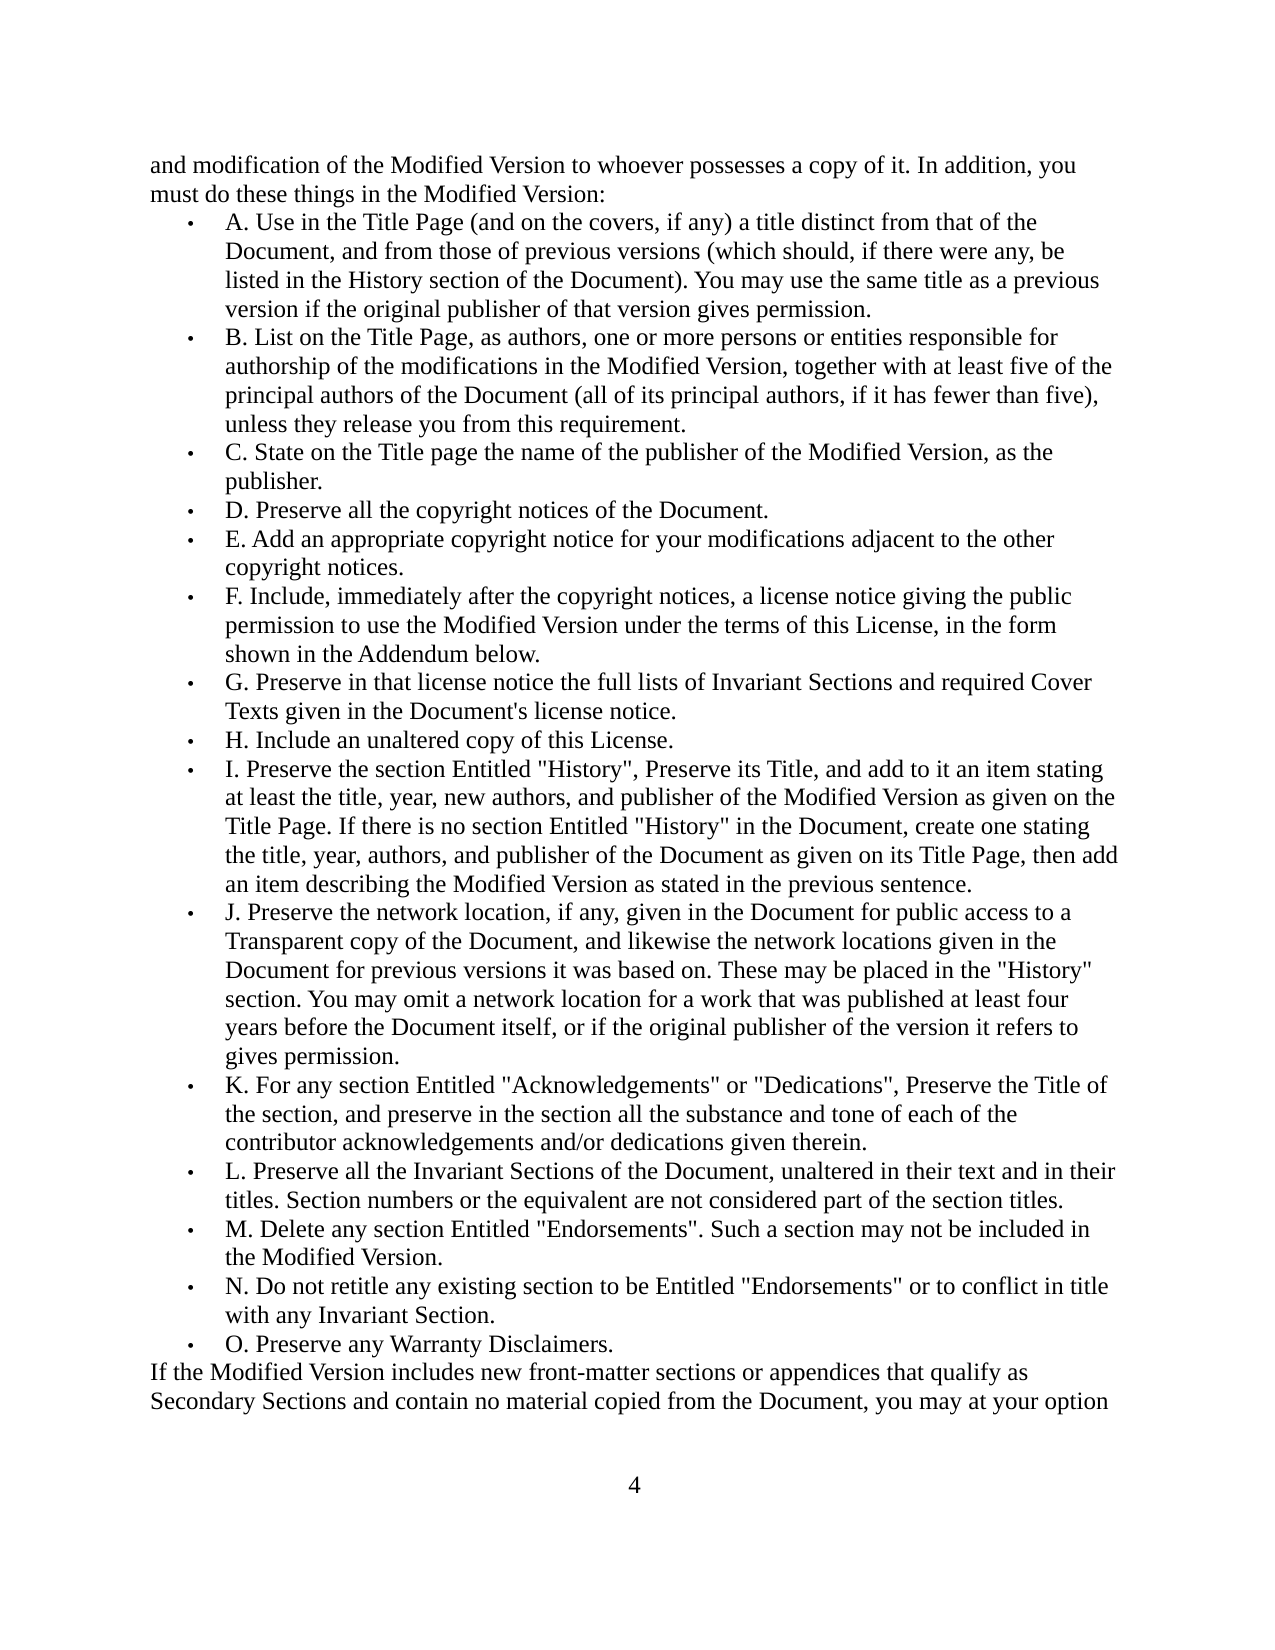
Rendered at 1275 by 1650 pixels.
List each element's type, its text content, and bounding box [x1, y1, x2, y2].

list J. Preserve the network location, if any, given in the Document for public access to a Transparent copy of the Document, and likewise the network locations given in the Document for previous versions it was based on. These may be placed in the "History" section. You may omit a network location for a work that was published at least four years before the Document itself, or if the original publisher of the version it refers to gives permission. [187, 897, 1125, 1070]
list I. Preserve the section Entitled "History", Preserve its Title, and add to it an item stating at least the title, year, new authors, and publisher of the Modified Version as given on the Title Page. If there is no section Entitled "History" in the Document, create one stating the title, year, authors, and publisher of the Document as given on its Title Page, then add an item describing the Modified Version as stated in the previous sentence. [187, 754, 1125, 897]
list H. Include an unaltered copy of this License. [187, 725, 1125, 754]
list K. For any section Entitled "Acknowledgements" or "Dedications", Preserve the Title of the section, and preserve in the section all the substance and tone of each of the contributor acknowledgements and/or dedications given therein. [187, 1070, 1125, 1156]
list L. Preserve all the Invariant Sections of the Document, unaltered in their text and in their titles. Section numbers or the equivalent are not considered part of the section titles. [187, 1156, 1125, 1214]
list M. Delete any section Entitled "Endorsements". Such a section may not be included in the Modified Version. [187, 1214, 1125, 1271]
list G. Preserve in that license notice the full lists of Invariant Sections and required Cover Texts given in the Document's license notice. [187, 667, 1125, 725]
list E. Add an appropriate copyright notice for your modifications adjacent to the other copyright notices. [187, 524, 1125, 581]
list B. List on the Title Page, as authors, one or more persons or entities responsible for authorship of the modifications in the Modified Version, together with at least five of the principal authors of the Document (all of its principal authors, if it has fewer than five), unless they release you from this requirement. [187, 322, 1125, 437]
text If the Modified Version includes new front-matter sections or appendices that qualify as Secondary Sections and contain no material copied from the Document, you may at your option [150, 1357, 1125, 1415]
list A. Use in the Title Page (and on the covers, if any) a title distinct from that of the Document, and from those of previous versions (which should, if there were any, be listed in the History section of the Document). You may use the same title as a previous version if the original publisher of that version gives permission. [187, 207, 1125, 322]
list C. State on the Title page the name of the publisher of the Modified Version, as the publisher. [187, 437, 1125, 495]
list N. Do not retitle any existing section to be Entitled "Endorsements" or to conflict in title with any Invariant Section. [187, 1271, 1125, 1329]
list F. Include, immediately after the copyright notices, a license notice giving the public permission to use the Modified Version under the terms of this License, in the form shown in the Addendum below. [187, 581, 1125, 667]
list O. Preserve any Warranty Disclaimers. [187, 1329, 1125, 1357]
text and modification of the Modified Version to whoever possesses a copy of it. In addition, you must do these things in the Modified Version: [150, 150, 1125, 207]
list D. Preserve all the copyright notices of the Document. [187, 495, 1125, 524]
